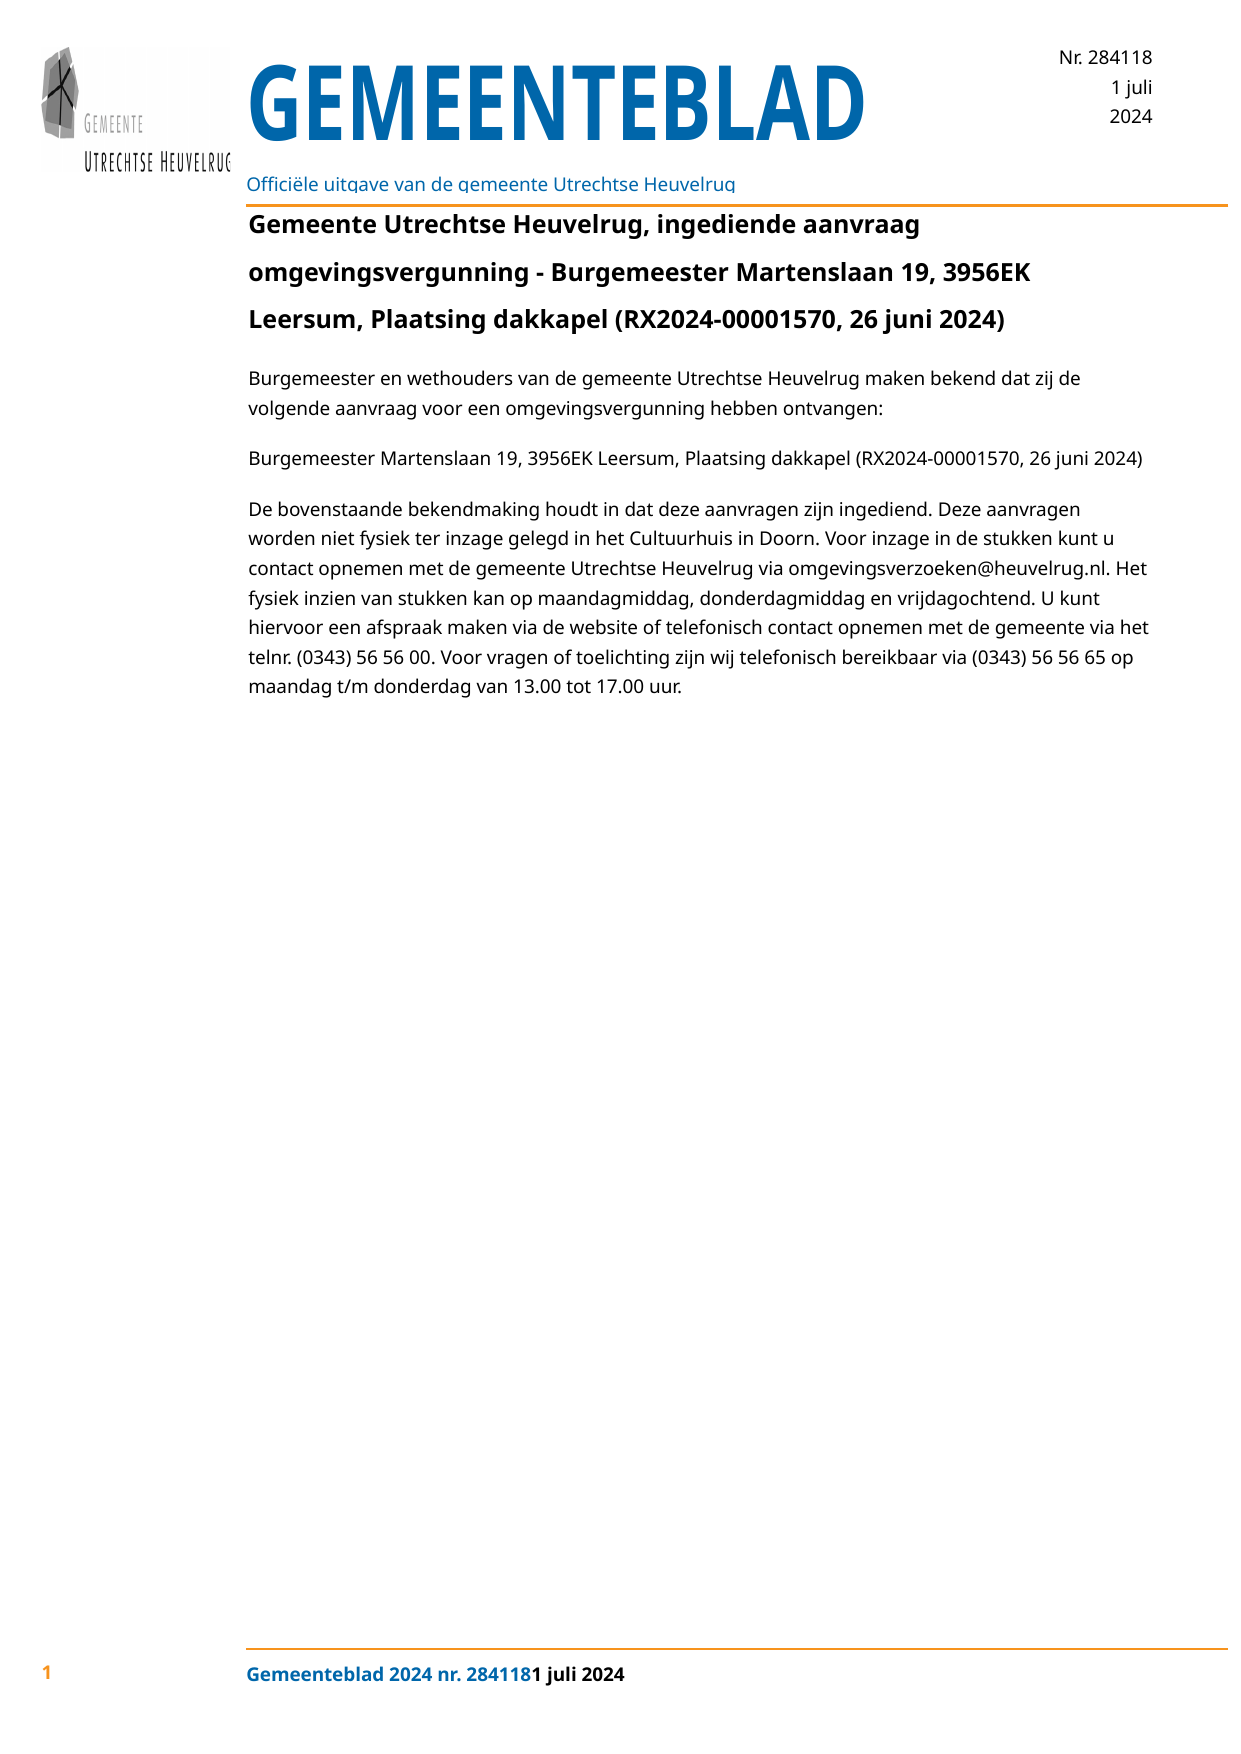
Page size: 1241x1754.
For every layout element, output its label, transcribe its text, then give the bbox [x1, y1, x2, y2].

text De bovenstaande bekendmaking houdt in dat deze aanvragen zijn ingediend. Deze aanvragen worden niet fysiek ter inzage gelegd in het Cultuurhuis in Doorn. Voor inzage in de stukken kunt u contact opnemen met de gemeente Utrechtse Heuvelrug via omgevingsverzoeken@heuvelrug.nl. Het fysiek inzien van stukken kan op maandagmiddag, donderdagmiddag en vrijdagochtend. U kunt hiervoor een afspraak maken via de website of telefonisch contact opnemen met de gemeente via het telnr. (0343) 56 56 00. Voor vragen of toelichting zijn wij telefonisch bereikbaar via (0343) 56 56 65 op maandag t/m donderdag van 13.00 tot 17.00 uur. [248, 496, 1152, 699]
text Burgemeester en wethouders van de gemeente Utrechtse Heuvelrug maken bekend dat zij de volgende aanvraag voor een omgevingsvergunning hebben ontvangen: [248, 366, 1152, 421]
text Burgemeester Martenslaan 19, 3956EK Leersum, Plaatsing dakkapel (RX2024-00001570, 26 juni 2024) [248, 446, 1152, 471]
text Gemeente Utrechtse Heuvelrug, ingediende aanvraag omgevingsvergunning - Burgemeester Martenslaan 19, 3956EK Leersum, Plaatsing dakkapel (RX2024-00001570, 26 juni 2024) [248, 207, 1152, 336]
picture [41, 47, 231, 172]
